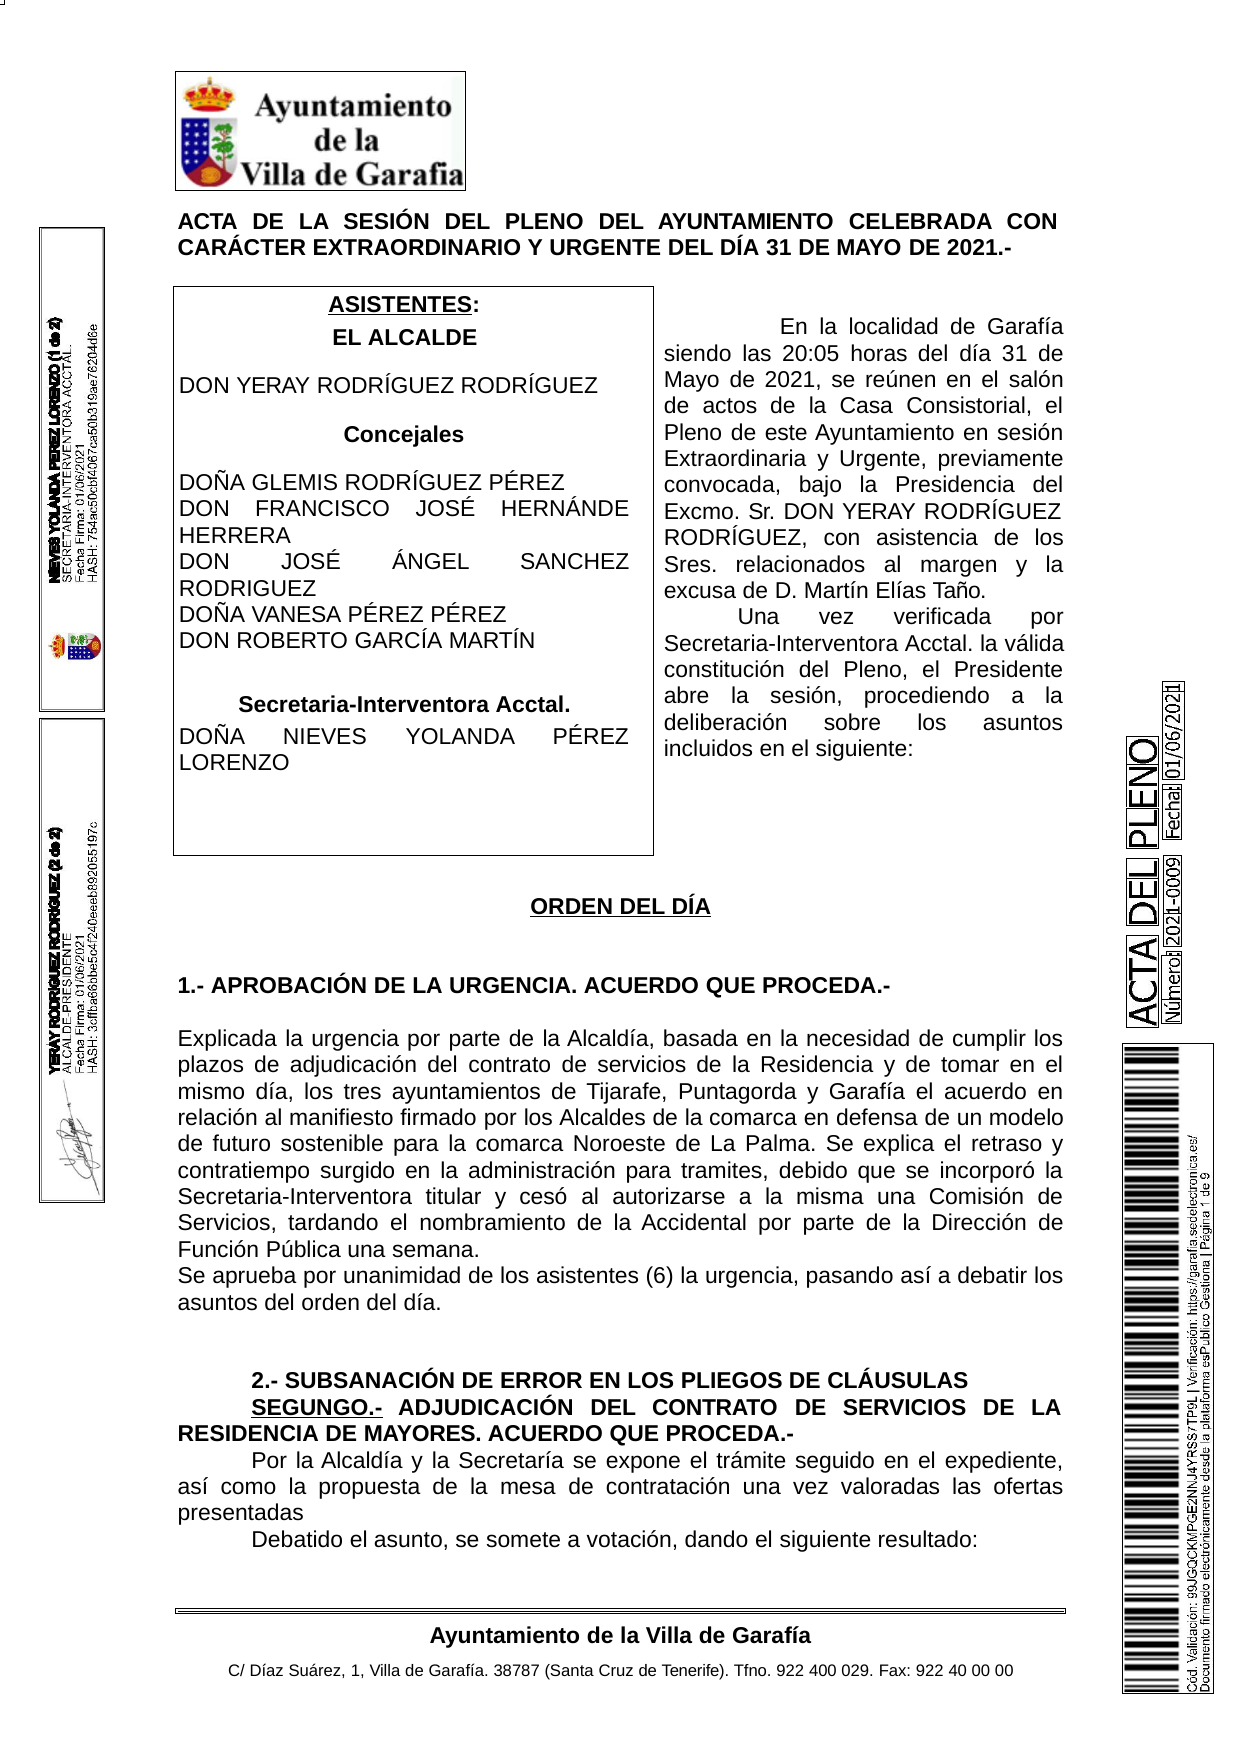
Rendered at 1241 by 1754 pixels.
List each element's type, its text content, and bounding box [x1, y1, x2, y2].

text vez [818, 604, 879, 630]
picture [1123, 1044, 1213, 1693]
text Pleno de este Ayuntamiento en sesión [664, 420, 1088, 445]
text RESIDENCIA DE MAYORES. ACUERDO QUE PROCEDA.- [177, 1421, 1088, 1447]
text [366, 549, 392, 575]
text DOÑA [179, 724, 283, 749]
text así como la propuesta de la mesa de contratación una vez valoradas las ofertas [177, 1474, 1088, 1499]
text verificada [893, 604, 1016, 630]
picture [176, 1609, 1065, 1613]
text plazos de adjudicación del contrato de servicios de la Residencia y de tomar en el [177, 1052, 1088, 1078]
picture [1163, 692, 1184, 779]
picture [40, 228, 104, 711]
text de futuro sostenible para la comarca Noroeste de La Palma. Se explica el retraso y [177, 1131, 1088, 1157]
picture [1162, 1000, 1181, 1023]
text ORDEN DEL DÍA [530, 894, 735, 920]
picture [40, 719, 104, 1202]
text abre la sesión, procediendo a la [664, 683, 1088, 709]
text Sres. relacionados al margen y la [664, 552, 1088, 577]
text mismo día, los tres ayuntamientos de Tijarafe, Puntagorda y Garafía el acuerdo en [177, 1079, 1088, 1104]
text incluidos en el siguiente: [664, 736, 938, 762]
text SEGUNGO.- ADJUDICACIÓN DEL CONTRATO DE SERVICIOS DE LA [251, 1395, 1088, 1421]
picture [174, 287, 653, 855]
text EL ALCALDE [332, 324, 623, 350]
text 2 [251, 1368, 264, 1394]
text Por la Alcaldía y la Secretaría se expone el trámite seguido en el expediente, [251, 1448, 1088, 1473]
text PÉREZ [552, 724, 654, 749]
text SANCHEZ [520, 549, 654, 575]
text 1.- APROBACIÓN DE LA URGENCIA. ACUERDO QUE PROCEDA.- [177, 973, 913, 999]
picture [1164, 856, 1181, 913]
text relación al manifiesto firmado por los Alcaldes de la comarca en defensa de un modelo [177, 1105, 1088, 1131]
text Secretaria-Interventora titular y cesó al autorizarse a la misma una Comisión de [177, 1184, 1088, 1210]
text asuntos del orden del día. [177, 1289, 1088, 1315]
text DOÑA GLEMIS RODRÍGUEZ PÉREZ [179, 470, 654, 496]
text asuntos [983, 710, 1088, 735]
text DOÑA VANESA PÉREZ PÉREZ [179, 602, 530, 627]
text Una [737, 604, 804, 630]
picture [1127, 936, 1158, 1027]
text HERRERA [179, 523, 654, 548]
text los [917, 710, 971, 735]
text RODRÍGUEZ, con asistencia de los [664, 525, 1088, 551]
text .- SUBSANACIÓN DE ERROR EN LOS PLIEGOS DE CLÁUSULAS [264, 1368, 993, 1394]
text Debatido el asunto, se somete a votación, dando el siguiente resultado: [251, 1527, 1002, 1552]
text presentadas [177, 1500, 1088, 1526]
text Secretaria-Interventora Acctal. [238, 692, 594, 717]
text DON YERAY RODRÍGUEZ RODRÍGUEZ [179, 373, 623, 399]
picture [1163, 785, 1181, 789]
picture [1163, 790, 1181, 839]
picture [1164, 914, 1181, 946]
text de actos de la Casa Consistorial, el [664, 393, 1088, 419]
text ASISTENTES: [328, 292, 505, 318]
text convocada, bajo la Presidencia del [664, 472, 1088, 498]
text Excmo. Sr. DON YERAY RODRÍGUEZ [664, 499, 1088, 524]
text [494, 549, 520, 575]
text DON ROBERTO GARCÍA MARTÍN [179, 628, 560, 654]
text NIEVES [283, 724, 392, 749]
text Se aprueba por unanimidad de los asistentes (6) la urgencia, pasando así a debatir los [177, 1263, 1088, 1289]
text LORENZO [179, 750, 314, 776]
text En la localidad de Garafía [779, 314, 1088, 340]
text Concejales [343, 422, 623, 447]
text Mayo de 2021, se reúnen en el salón [664, 367, 1088, 393]
picture [1127, 879, 1158, 925]
text RODRIGUEZ [179, 576, 530, 601]
text Servicios, tardando el nombramiento de la Accidental por parte de la Dirección de [177, 1210, 1088, 1236]
text C/ Díaz Suárez, 1, Villa de Garafía. 38787 (Santa Cruz de Tenerife). Tfno. 922 400 029. Fax: 922 40 00 00 [228, 1662, 1037, 1680]
text Ayuntamiento de la Villa de Garafía [429, 1623, 836, 1648]
text Secretaria-Interventora Acctal. la válida [664, 631, 1088, 656]
text DON FRANCISCO JOSÉ HERNÁNDE [179, 496, 654, 522]
text excusa de D. Martín Elías Taño. [664, 578, 1088, 603]
picture [1163, 682, 1184, 691]
text Explicada la urgencia por parte de la Alcaldía, basada en la necesidad de cumplir los [177, 1026, 1088, 1052]
text JOSÉ [281, 549, 366, 575]
text deliberación [664, 710, 812, 735]
picture [1162, 956, 1181, 999]
text siendo las 20:05 horas del día 31 de [664, 341, 1088, 366]
picture [1126, 765, 1159, 808]
text DON [179, 549, 281, 575]
picture [1127, 859, 1158, 878]
text por [1030, 604, 1088, 630]
picture [176, 72, 465, 190]
text constitución del Pleno, el Presidente [664, 657, 1088, 683]
text ÁNGEL [392, 549, 494, 575]
picture [1127, 809, 1158, 848]
text contratiempo surgido en la administración para tramites, debido que se incorporó la [177, 1158, 1088, 1183]
text Extraordinaria y Urgente, previamente [664, 446, 1088, 472]
text YOLANDA [405, 724, 540, 749]
picture [1127, 737, 1158, 764]
text sobre [823, 710, 906, 735]
text ACTA DE LA SESIÓN DEL PLENO DEL AYUNTAMIENTO CELEBRADA CON [177, 209, 1087, 234]
text Función Pública una semana. [177, 1237, 1088, 1262]
text CARÁCTER EXTRAORDINARIO Y URGENTE DEL DÍA 31 DE MAYO DE 2021.- [177, 235, 1087, 261]
